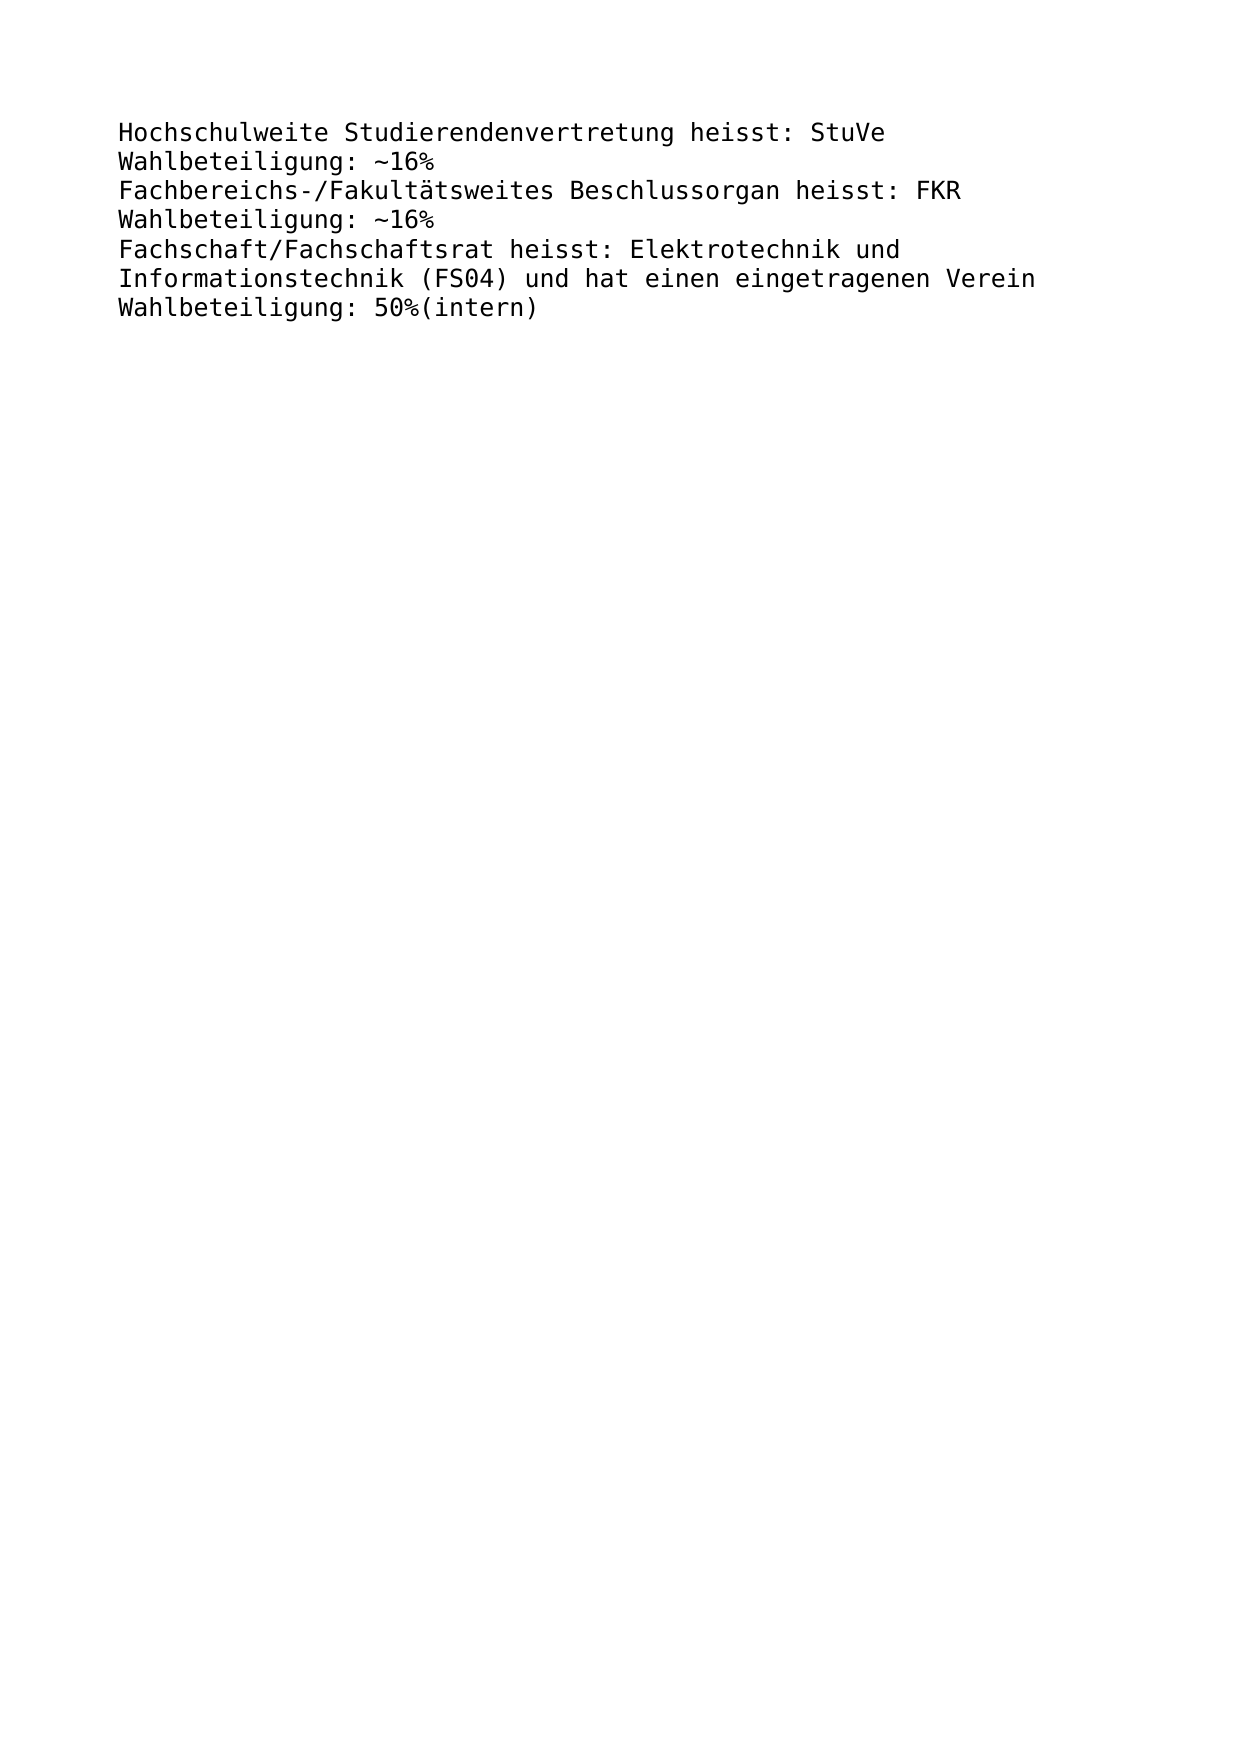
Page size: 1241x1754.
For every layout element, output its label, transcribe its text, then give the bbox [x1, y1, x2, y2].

text Hochschulweite Studierendenvertretung heisst: StuVe Wahlbeteiligung: ~16% Fachbereichs-/Fakultätsweites Beschlussorgan heisst: FKR Wahlbeteiligung: ~16% Fachschaft/Fachschaftsrat heisst: Elektrotechnik und Informationstechnik (FS04) und hat einen eingetragenen Verein Wahlbeteiligung: 50%(intern) [118, 118, 1122, 322]
